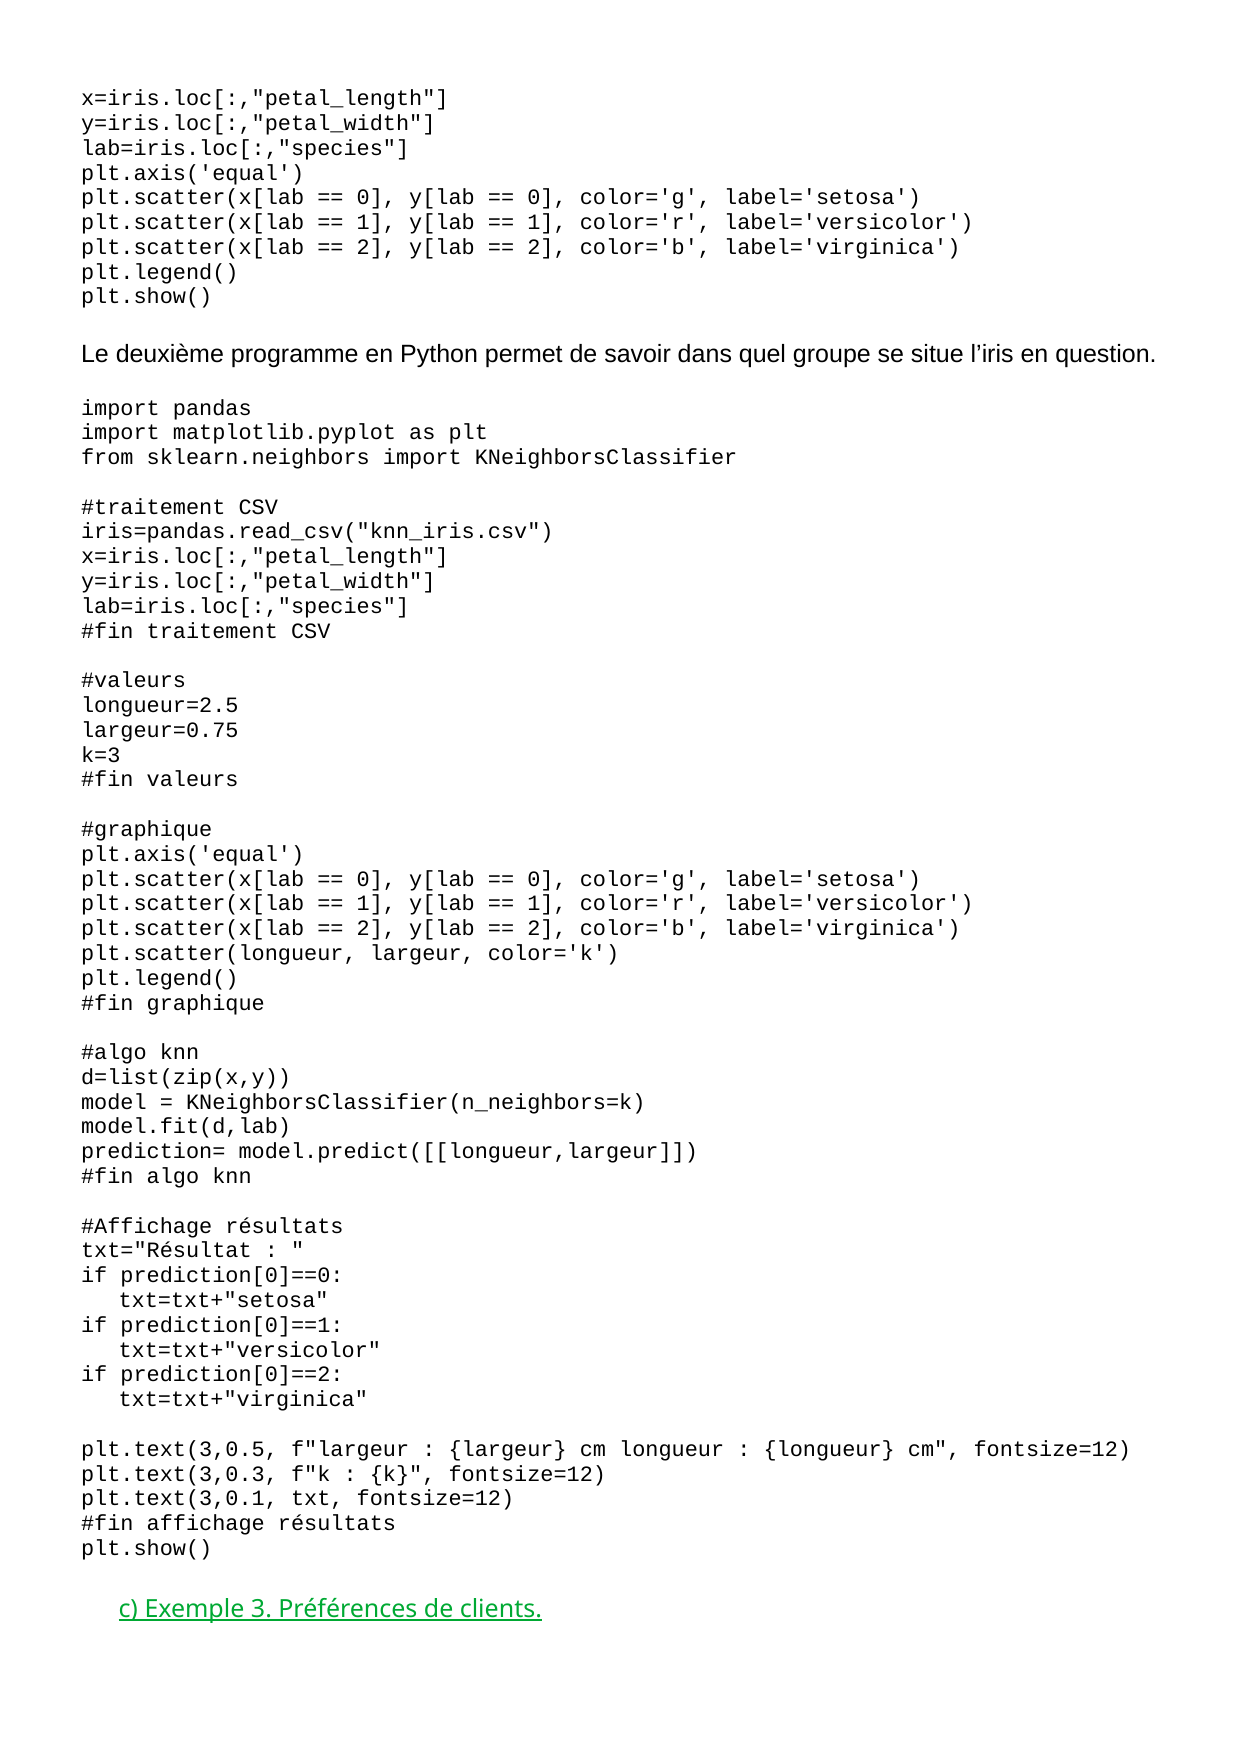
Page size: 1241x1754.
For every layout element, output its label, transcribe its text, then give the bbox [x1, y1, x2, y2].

text plt.axis('equal') [81, 162, 1163, 186]
text plt.show() [81, 286, 1163, 310]
text if prediction[0]==1: [81, 1314, 1163, 1339]
text c) Exemple 3. Préférences de clients. [81, 1591, 1163, 1625]
text x=iris.loc[:,"petal_length"] [81, 87, 1163, 112]
text plt.scatter(x[lab == 1], y[lab == 1], color='r', label='versicolor') [81, 211, 1163, 236]
text plt.text(3,0.3, f"k : {k}", fontsize=12) [81, 1463, 1163, 1487]
text txt=txt+"setosa" [81, 1289, 1163, 1314]
text plt.scatter(longueur, largeur, color='k') [81, 942, 1163, 967]
text plt.scatter(x[lab == 1], y[lab == 1], color='r', label='versicolor') [81, 892, 1163, 917]
text y=iris.loc[:,"petal_width"] [81, 112, 1163, 137]
text plt.scatter(x[lab == 2], y[lab == 2], color='b', label='virginica') [81, 917, 1163, 942]
text plt.legend() [81, 967, 1163, 992]
text d=list(zip(x,y)) [81, 1066, 1163, 1091]
text largeur=0.75 [81, 719, 1163, 744]
text x=iris.loc[:,"petal_length"] [81, 545, 1163, 570]
text if prediction[0]==0: [81, 1264, 1163, 1289]
text plt.text(3,0.5, f"largeur : {largeur} cm longueur : {longueur} cm", fontsize=12) [81, 1438, 1163, 1463]
text plt.scatter(x[lab == 0], y[lab == 0], color='g', label='setosa') [81, 868, 1163, 892]
text plt.axis('equal') [81, 843, 1163, 868]
text #fin algo knn [81, 1165, 1163, 1190]
text txt="Résultat : " [81, 1239, 1163, 1264]
text import pandas [81, 397, 1163, 421]
text #fin affichage résultats [81, 1512, 1163, 1537]
text import matplotlib.pyplot as plt [81, 421, 1163, 446]
text plt.scatter(x[lab == 0], y[lab == 0], color='g', label='setosa') [81, 186, 1163, 211]
text plt.scatter(x[lab == 2], y[lab == 2], color='b', label='virginica') [81, 236, 1163, 261]
text plt.text(3,0.1, txt, fontsize=12) [81, 1487, 1163, 1512]
text txt=txt+"virginica" [81, 1388, 1163, 1413]
text #valeurs [81, 669, 1163, 694]
text plt.legend() [81, 261, 1163, 286]
text Le deuxième programme en Python permet de savoir dans quel groupe se situe l’iris en question. [81, 339, 1163, 368]
text #Affichage résultats [81, 1215, 1163, 1239]
text #algo knn [81, 1041, 1163, 1066]
text if prediction[0]==2: [81, 1363, 1163, 1388]
text k=3 [81, 744, 1163, 768]
text #graphique [81, 818, 1163, 843]
text lab=iris.loc[:,"species"] [81, 137, 1163, 162]
text model.fit(d,lab) [81, 1116, 1163, 1140]
text #fin graphique [81, 992, 1163, 1016]
text lab=iris.loc[:,"species"] [81, 595, 1163, 620]
text prediction= model.predict([[longueur,largeur]]) [81, 1140, 1163, 1165]
text from sklearn.neighbors import KNeighborsClassifier [81, 446, 1163, 471]
text y=iris.loc[:,"petal_width"] [81, 570, 1163, 595]
text plt.show() [81, 1537, 1163, 1562]
text model = KNeighborsClassifier(n_neighbors=k) [81, 1091, 1163, 1116]
text #fin valeurs [81, 768, 1163, 793]
text iris=pandas.read_csv("knn_iris.csv") [81, 521, 1163, 545]
text longueur=2.5 [81, 694, 1163, 719]
text #traitement CSV [81, 496, 1163, 521]
text #fin traitement CSV [81, 620, 1163, 644]
text txt=txt+"versicolor" [81, 1339, 1163, 1363]
